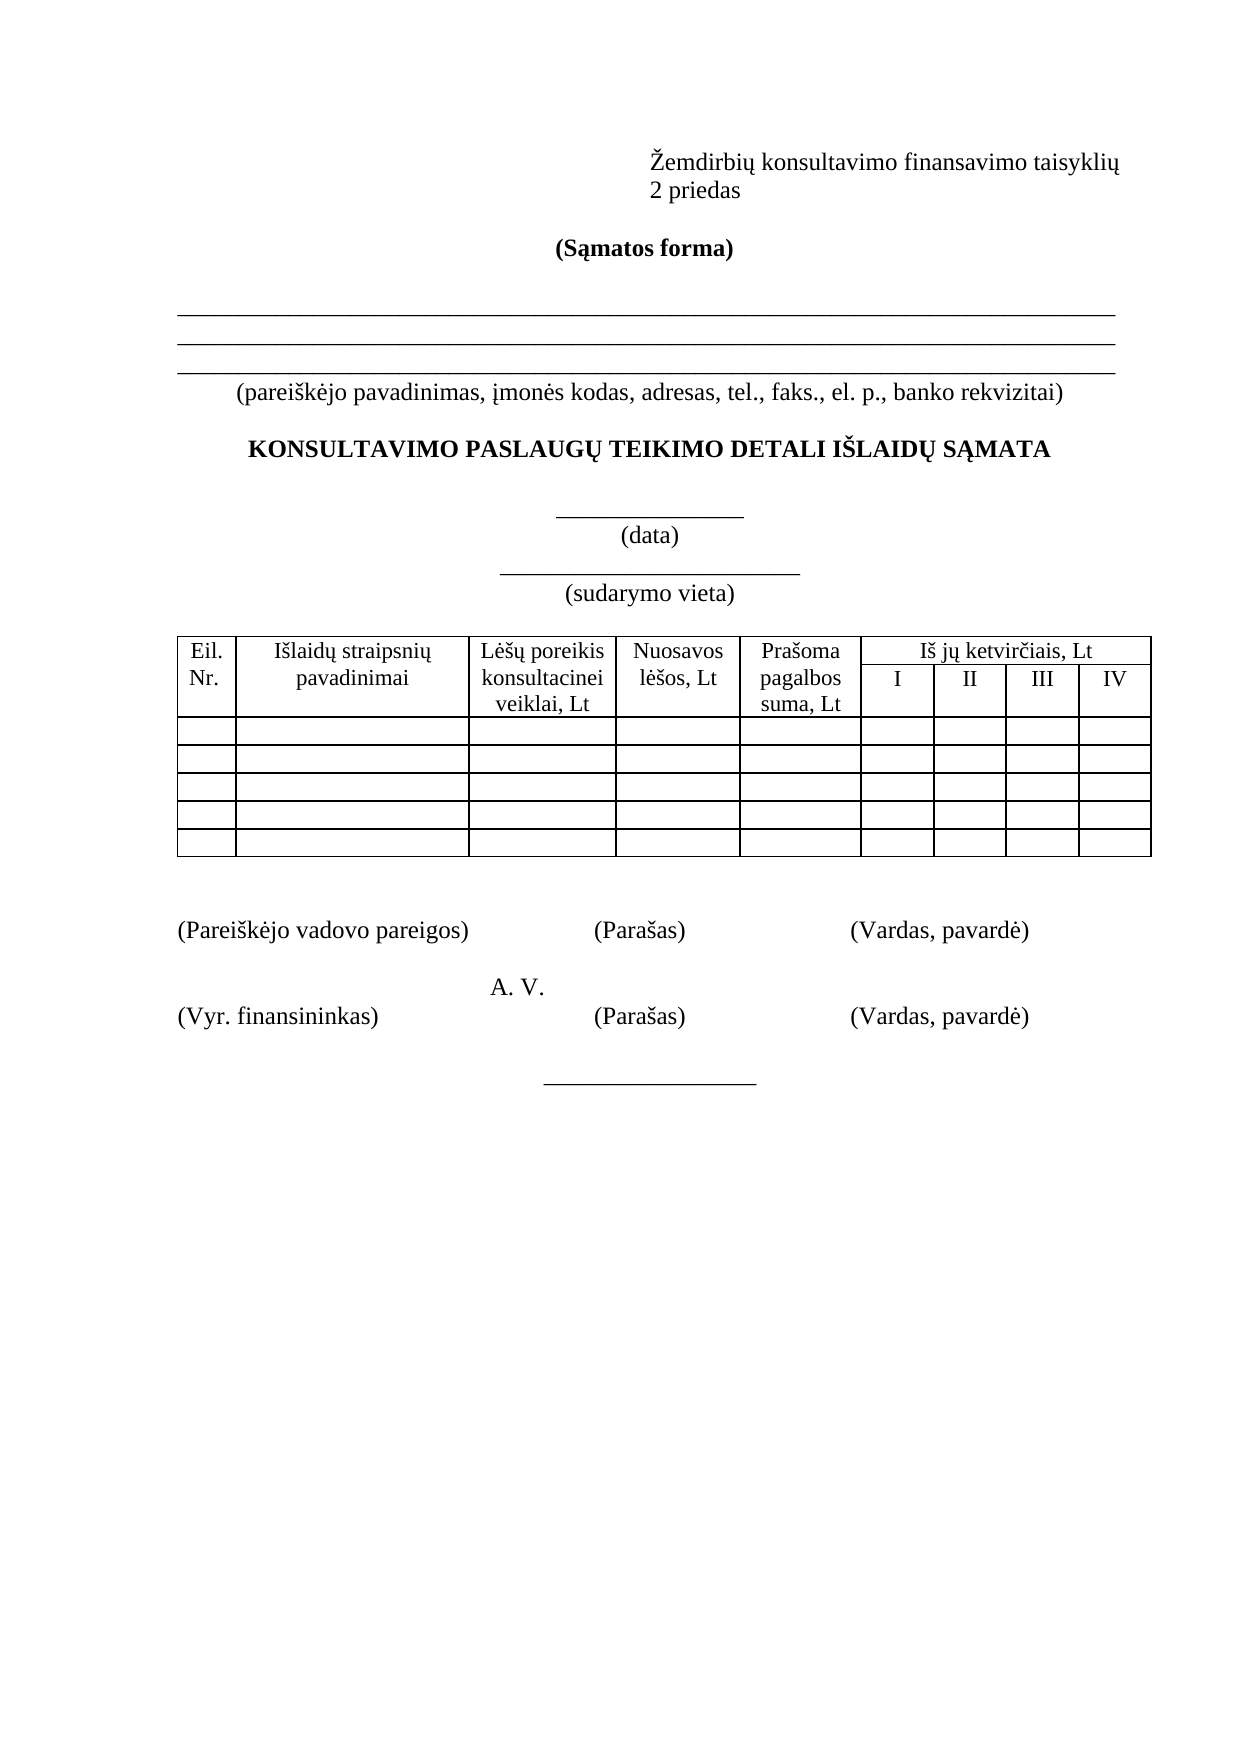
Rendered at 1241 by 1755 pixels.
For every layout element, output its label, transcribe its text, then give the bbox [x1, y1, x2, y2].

text (Vyr. finansininkas) (Parašas) (Vardas, pavardė) [177, 1001, 1122, 1030]
text ________________________ [177, 549, 1122, 578]
table_cell I [862, 665, 933, 716]
table_cell [929, 802, 933, 828]
table_cell IV [1080, 665, 1150, 716]
text _ [177, 291, 1122, 319]
text (Sąmatos forma) [555, 233, 1122, 262]
table_cell [929, 830, 933, 856]
table_cell [1074, 774, 1078, 800]
text _________________ [177, 1059, 1122, 1087]
table_cell II [935, 665, 1005, 716]
text (pareiškėjo pavadinimas, įmonės kodas, adresas, tel., faks., el. p., banko rekvizitai) [177, 377, 1122, 406]
table_cell [1074, 802, 1078, 828]
text Žemdirbių konsultavimo finansavimo taisyklių [649, 147, 1122, 176]
text (data) [177, 521, 1122, 549]
table_header Nuosavos lėšos, Lt [617, 637, 739, 716]
table_cell [1074, 746, 1078, 772]
table_cell [1074, 718, 1078, 744]
text KONSULTAVIMO PASLAUGŲ TEIKIMO DETALI IŠLAIDŲ SĄMATA [177, 434, 1122, 463]
text (sudarymo vieta) [177, 578, 1122, 607]
text _______________ [177, 492, 1122, 521]
text A. V. [490, 972, 1122, 1001]
table_cell [929, 718, 933, 744]
table_cell [929, 746, 933, 772]
text 2 priedas [649, 176, 1122, 204]
text _ [177, 348, 1122, 377]
text _ [177, 319, 1122, 348]
table_cell [1074, 830, 1078, 856]
text (Pareiškėjo vadovo pareigos) (Parašas) (Vardas, pavardė) [177, 915, 1122, 944]
table_cell III [1007, 665, 1078, 716]
table_header Eil. Nr. [178, 637, 235, 716]
table_cell [929, 774, 933, 800]
table_header Išlaidų straipsnių pavadinimai [237, 637, 468, 716]
